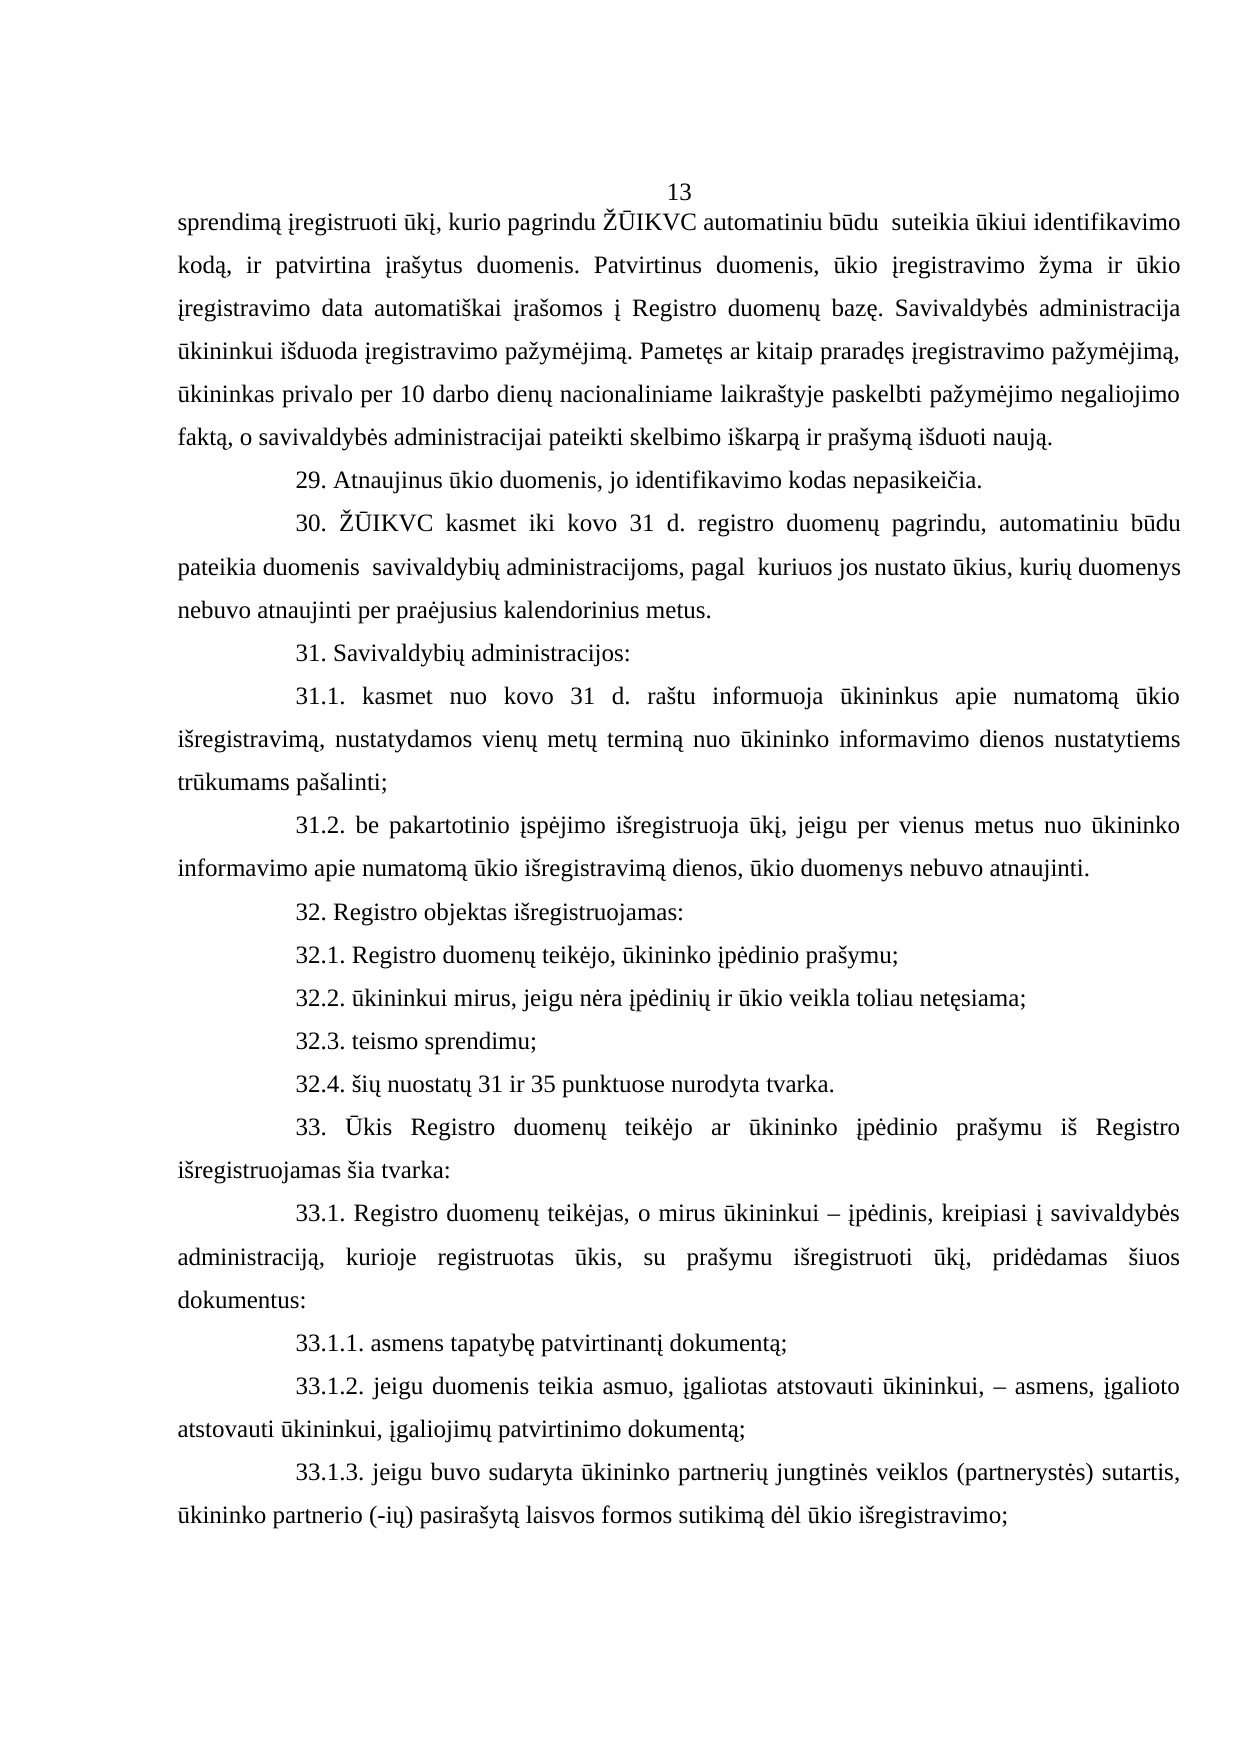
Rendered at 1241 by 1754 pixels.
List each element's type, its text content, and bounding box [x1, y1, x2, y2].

text 32. Registro objektas išregistruojamas: [177, 897, 1181, 925]
text 31.1. kasmet nuo kovo 31 d. raštu informuoja ūkininkus apie numatomą ūkio išregistravimą, nustatydamos vienų metų terminą nuo ūkininko informavimo dienos nustatytiems trūkumams pašalinti; [177, 681, 1181, 796]
text 33. Ūkis Registro duomenų teikėjo ar ūkininko įpėdinio prašymu iš Registro išregistruojamas šia tvarka: [177, 1112, 1181, 1184]
text 30. ŽŪIKVC kasmet iki kovo 31 d. registro duomenų pagrindu, automatiniu būdu pateikia duomenis savivaldybių administracijoms, pagal kuriuos jos nustato ūkius, kurių duomenys nebuvo atnaujinti per praėjusius kalendorinius metus. [177, 508, 1181, 623]
text 33.1.1. asmens tapatybę patvirtinantį dokumentą; [177, 1328, 1181, 1357]
text 31. Savivaldybių administracijos: [177, 638, 1181, 667]
text sprendimą įregistruoti ūkį, kurio pagrindu ŽŪIKVC automatiniu būdu suteikia ūkiui identifikavimo kodą, ir patvirtina įrašytus duomenis. Patvirtinus duomenis, ūkio įregistravimo žyma ir ūkio įregistravimo data automatiškai įrašomos į Registro duomenų bazę. Savivaldybės administracija ūkininkui išduoda įregistravimo pažymėjimą. Pametęs ar kitaip praradęs įregistravimo pažymėjimą, ūkininkas privalo per 10 darbo dienų nacionaliniame laikraštyje paskelbti pažymėjimo negaliojimo faktą, o savivaldybės administracijai pateikti skelbimo iškarpą ir prašymą išduoti naują. [177, 207, 1181, 451]
text 33.1.3. jeigu buvo sudaryta ūkininko partnerių jungtinės veiklos (partnerystės) sutartis, ūkininko partnerio (-ių) pasirašytą laisvos formos sutikimą dėl ūkio išregistravimo; [177, 1457, 1181, 1529]
text 33.1. Registro duomenų teikėjas, o mirus ūkininkui – įpėdinis, kreipiasi į savivaldybės administraciją, kurioje registruotas ūkis, su prašymu išregistruoti ūkį, pridėdamas šiuos dokumentus: [177, 1198, 1181, 1313]
text 32.1. Registro duomenų teikėjo, ūkininko įpėdinio prašymu; [177, 940, 1181, 968]
text 31.2. be pakartotinio įspėjimo išregistruoja ūkį, jeigu per vienus metus nuo ūkininko informavimo apie numatomą ūkio išregistravimą dienos, ūkio duomenys nebuvo atnaujinti. [177, 810, 1181, 882]
text 32.2. ūkininkui mirus, jeigu nėra įpėdinių ir ūkio veikla toliau netęsiama; [177, 983, 1181, 1012]
text 32.4. šių nuostatų 31 ir 35 punktuose nurodyta tvarka. [177, 1069, 1181, 1098]
text 29. Atnaujinus ūkio duomenis, jo identifikavimo kodas nepasikeičia. [177, 465, 1181, 494]
text 32.3. teismo sprendimu; [177, 1026, 1181, 1055]
text 33.1.2. jeigu duomenis teikia asmuo, įgaliotas atstovauti ūkininkui, – asmens, įgalioto atstovauti ūkininkui, įgaliojimų patvirtinimo dokumentą; [177, 1371, 1181, 1443]
